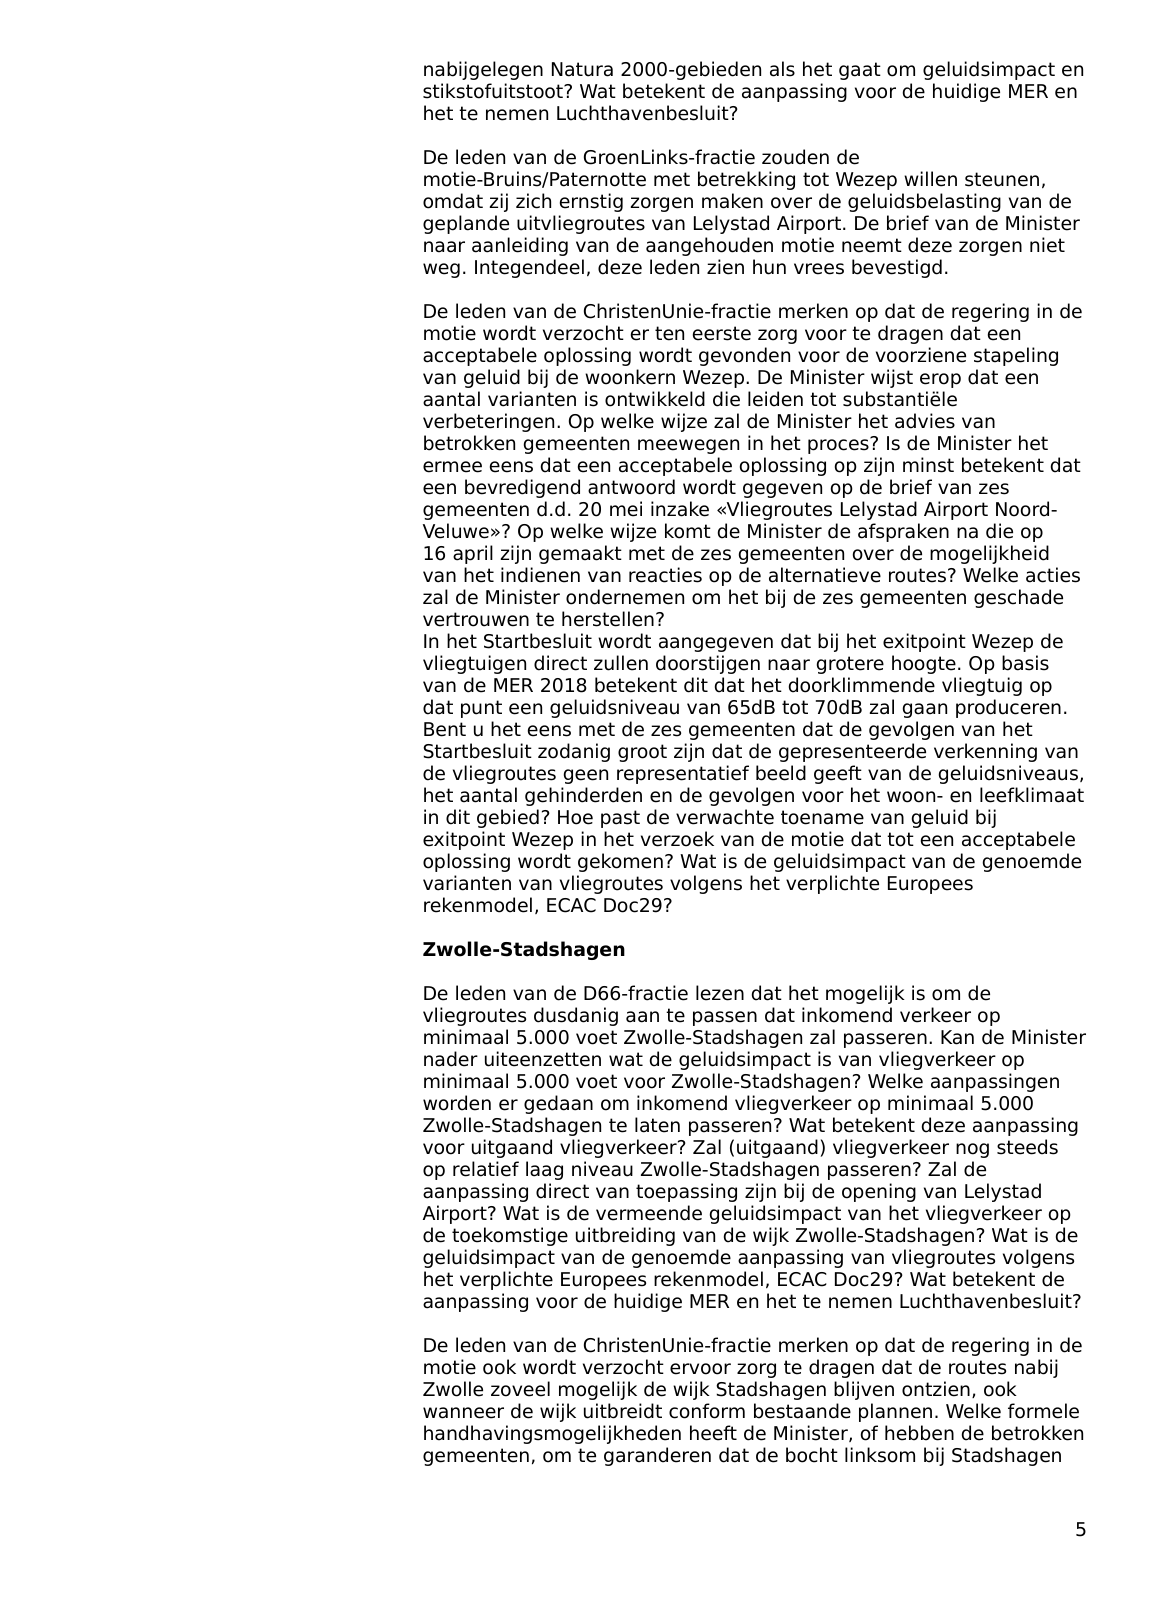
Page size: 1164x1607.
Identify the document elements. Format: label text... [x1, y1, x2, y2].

text De leden van de ChristenUnie-fractie merken op dat de regering in de motie wordt verzocht er ten eerste zorg voor te dragen dat een acceptabele oplossing wordt gevonden voor de voorziene stapeling van geluid bij de woonkern Wezep. De Minister wijst erop dat een aantal varianten is ontwikkeld die leiden tot substantiële verbeteringen. Op welke wijze zal de Minister het advies van betrokken gemeenten meewegen in het proces? Is de Minister het ermee eens dat een acceptabele oplossing op zijn minst betekent dat een bevredigend antwoord wordt gegeven op de brief van zes gemeenten d.d. 20 mei inzake «Vliegroutes Lelystad Airport Noord-Veluwe»? Op welke wijze komt de Minister de afspraken na die op 16 april zijn gemaakt met de zes gemeenten over de mogelijkheid van het indienen van reacties op de alternatieve routes? Welke acties zal de Minister ondernemen om het bij de zes gemeenten geschade vertrouwen te herstellen? [422, 301, 1087, 631]
subtitle Zwolle-Stadshagen [422, 939, 1087, 961]
text De leden van de ChristenUnie-fractie merken op dat de regering in de motie ook wordt verzocht ervoor zorg te dragen dat de routes nabij Zwolle zoveel mogelijk de wijk Stadshagen blijven ontzien, ook wanneer de wijk uitbreidt conform bestaande plannen. Welke formele handhavingsmogelijkheden heeft de Minister, of hebben de betrokken gemeenten, om te garanderen dat de bocht linksom bij Stadshagen [422, 1335, 1087, 1467]
text In het Startbesluit wordt aangegeven dat bij het exitpoint Wezep de vliegtuigen direct zullen doorstijgen naar grotere hoogte. Op basis van de MER 2018 betekent dit dat het doorklimmende vliegtuig op dat punt een geluidsniveau van 65dB tot 70dB zal gaan produceren. Bent u het eens met de zes gemeenten dat de gevolgen van het Startbesluit zodanig groot zijn dat de gepresenteerde verkenning van de vliegroutes geen representatief beeld geeft van de geluidsniveaus, het aantal gehinderden en de gevolgen voor het woon- en leefklimaat in dit gebied? Hoe past de verwachte toename van geluid bij exitpoint Wezep in het verzoek van de motie dat tot een acceptabele oplossing wordt gekomen? Wat is de geluidsimpact van de genoemde varianten van vliegroutes volgens het verplichte Europees rekenmodel, ECAC Doc29? [422, 631, 1087, 917]
text De leden van de GroenLinks-fractie zouden de motie-Bruins/Paternotte met betrekking tot Wezep willen steunen, omdat zij zich ernstig zorgen maken over de geluidsbelasting van de geplande uitvliegroutes van Lelystad Airport. De brief van de Minister naar aanleiding van de aangehouden motie neemt deze zorgen niet weg. Integendeel, deze leden zien hun vrees bevestigd. [422, 147, 1087, 279]
text nabijgelegen Natura 2000-gebieden als het gaat om geluidsimpact en stikstofuitstoot? Wat betekent de aanpassing voor de huidige MER en het te nemen Luchthavenbesluit? [422, 59, 1087, 125]
text De leden van de D66-fractie lezen dat het mogelijk is om de vliegroutes dusdanig aan te passen dat inkomend verkeer op minimaal 5.000 voet Zwolle-Stadshagen zal passeren. Kan de Minister nader uiteenzetten wat de geluidsimpact is van vliegverkeer op minimaal 5.000 voet voor Zwolle-Stadshagen? Welke aanpassingen worden er gedaan om inkomend vliegverkeer op minimaal 5.000 Zwolle-Stadshagen te laten passeren? Wat betekent deze aanpassing voor uitgaand vliegverkeer? Zal (uitgaand) vliegverkeer nog steeds op relatief laag niveau Zwolle-Stadshagen passeren? Zal de aanpassing direct van toepassing zijn bij de opening van Lelystad Airport? Wat is de vermeende geluidsimpact van het vliegverkeer op de toekomstige uitbreiding van de wijk Zwolle-Stadshagen? Wat is de geluidsimpact van de genoemde aanpassing van vliegroutes volgens het verplichte Europees rekenmodel, ECAC Doc29? Wat betekent de aanpassing voor de huidige MER en het te nemen Luchthavenbesluit? [422, 983, 1087, 1313]
